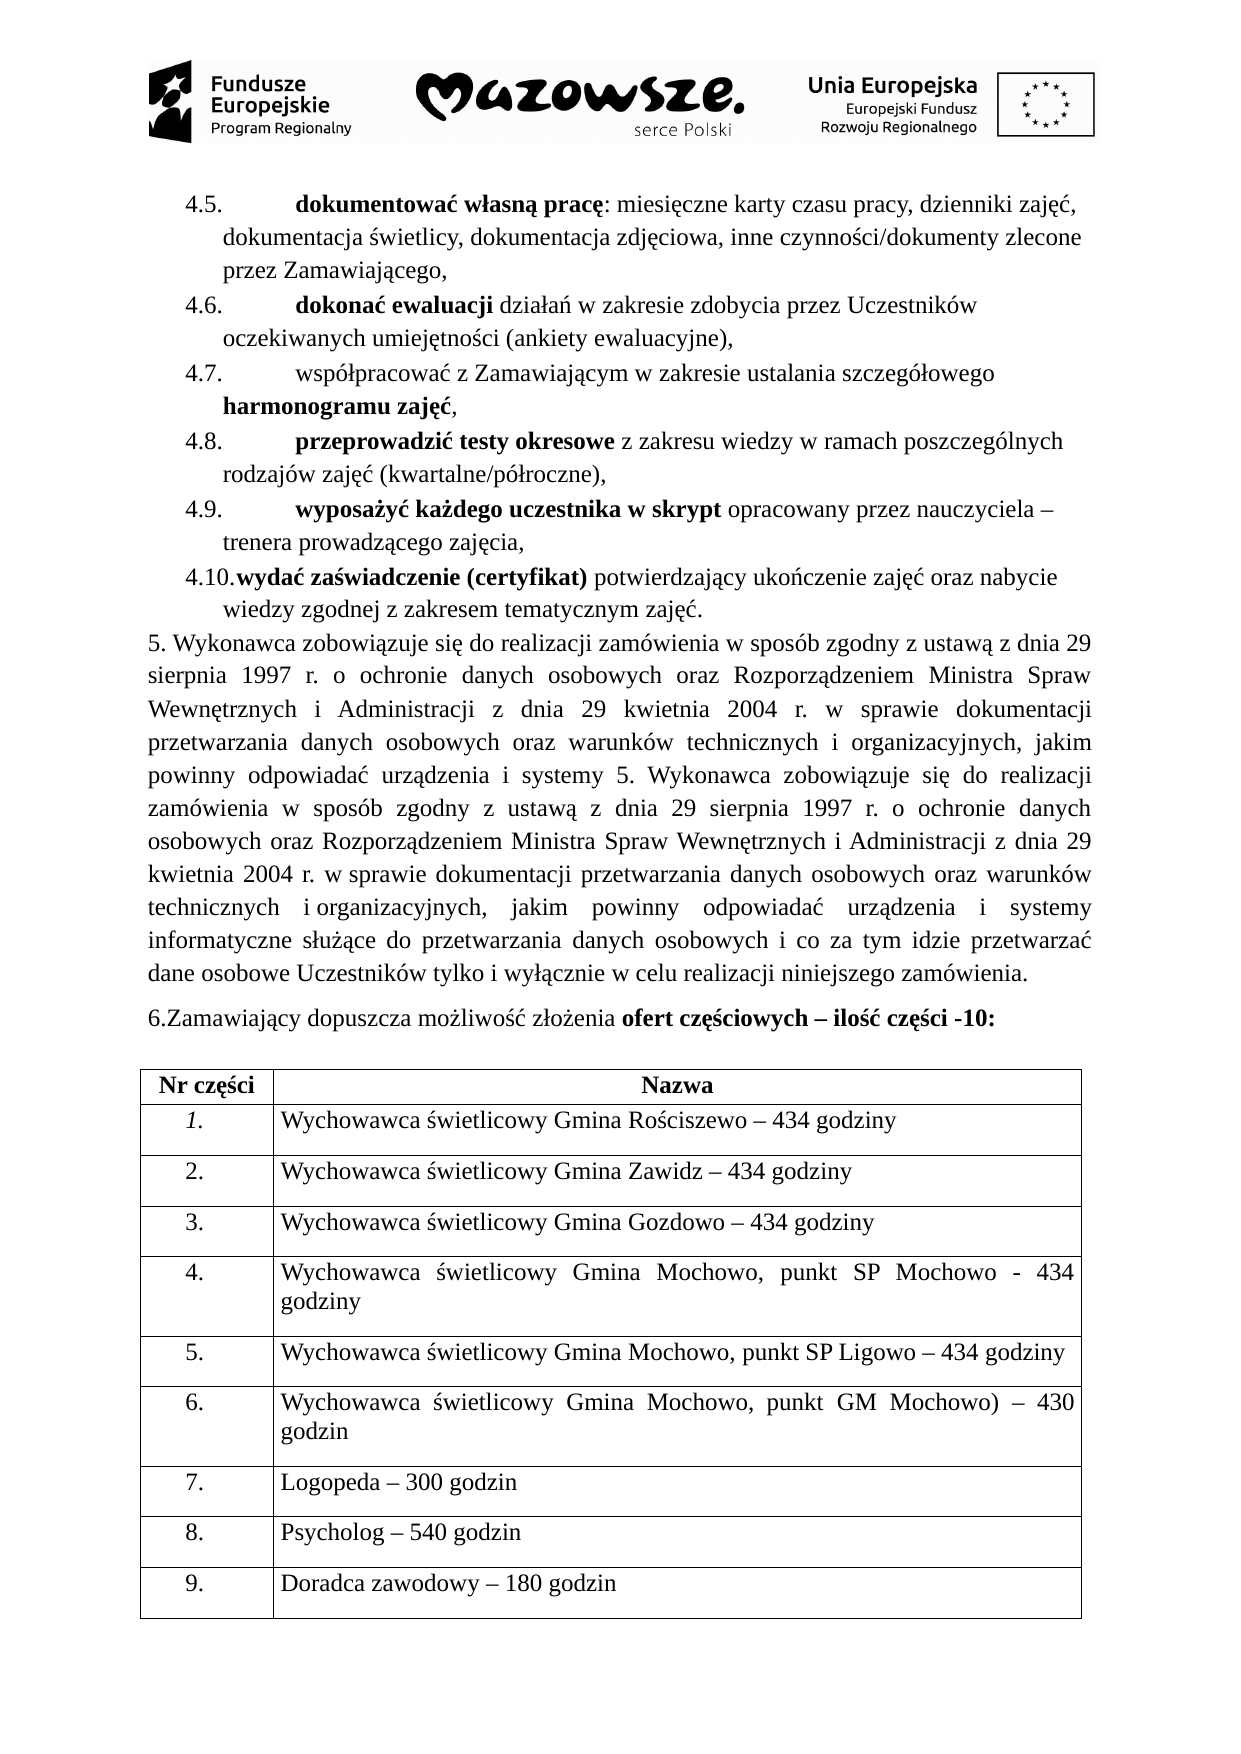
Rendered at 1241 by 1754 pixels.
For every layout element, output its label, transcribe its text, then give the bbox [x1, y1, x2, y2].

table_cell [141, 1387, 273, 1466]
table_cell [141, 1337, 273, 1386]
table_cell Wychowawca świetlicowy Gmina Mochowo, punkt SP Mochowo - 434 godziny [274, 1257, 1081, 1336]
table_cell [141, 1568, 273, 1617]
table_header Nr części [141, 1070, 273, 1104]
table_cell [141, 1257, 273, 1336]
table_cell Wychowawca świetlicowy Gmina Gozdowo – 434 godziny [274, 1207, 1081, 1256]
table_cell [141, 1467, 273, 1516]
table_cell Wychowawca świetlicowy Gmina Zawidz – 434 godziny [274, 1156, 1081, 1206]
table_cell Wychowawca świetlicowy Gmina Rościszewo – 434 godziny [274, 1105, 1081, 1155]
list przeprowadzić testy okresowe z zakresu wiedzy w ramach poszczególnych rodzajów zajęć (kwartalne/półroczne), [185, 426, 1093, 488]
table_cell Wychowawca świetlicowy Gmina Mochowo, punkt GM Mochowo) – 430 godzin [274, 1387, 1081, 1466]
list dokumentować własną pracę: miesięczne karty czasu pracy, dzienniki zajęć, dokumentacja świetlicy, dokumentacja zdjęciowa, inne czynności/dokumenty zlecone przez Zamawiającego, [185, 189, 1093, 284]
list wydać zaświadczenie (certyfikat) potwierdzający ukończenie zajęć oraz nabycie wiedzy zgodnej z zakresem tematycznym zajęć. [185, 562, 1093, 623]
table_cell Doradca zawodowy – 180 godzin [274, 1568, 1081, 1617]
picture [149, 60, 1099, 143]
table_cell Logopeda – 300 godzin [274, 1467, 1081, 1516]
list wyposażyć każdego uczestnika w skrypt opracowany przez nauczyciela – trenera prowadzącego zajęcia, [185, 494, 1093, 556]
table_cell Psycholog – 540 godzin [274, 1517, 1081, 1567]
table_cell [141, 1207, 273, 1256]
table_cell Wychowawca świetlicowy Gmina Mochowo, punkt SP Ligowo – 434 godziny [274, 1337, 1081, 1386]
table_header Nazwa [274, 1070, 1081, 1104]
list dokonać ewaluacji działań w zakresie zdobycia przez Uczestników oczekiwanych umiejętności (ankiety ewaluacyjne), [185, 290, 1093, 352]
table_cell [141, 1156, 273, 1206]
table_cell [141, 1517, 273, 1567]
text 5. Wykonawca zobowiązuje się do realizacji zamówienia w sposób zgodny z ustawą z dnia 29 sierpnia 1997 r. o ochronie danych osobowych oraz Rozporządzeniem Ministra Spraw Wewnętrznych i Administracji z dnia 29 kwietnia 2004 r. w sprawie dokumentacji przetwarzania danych osobowych oraz warunków technicznych i organizacyjnych, jakim powinny odpowiadać urządzenia i systemy 5. Wykonawca zobowiązuje się do realizacji zamówienia w sposób zgodny z ustawą z dnia 29 sierpnia 1997 r. o ochronie danych osobowych oraz Rozporządzeniem Ministra Spraw Wewnętrznych i Administracji z dnia 29 kwietnia 2004 r. w sprawie dokumentacji przetwarzania danych osobowych oraz warunków technicznych i organizacyjnych, jakim powinny odpowiadać urządzenia i systemy informatyczne służące do przetwarzania danych osobowych i co za tym idzie przetwarzać dane osobowe Uczestników tylko i wyłącznie w celu realizacji niniejszego zamówienia. [148, 628, 1093, 987]
text 6.Zamawiający dopuszcza możliwość złożenia ofert częściowych – ilość części -10: [148, 1003, 1093, 1032]
table_cell [141, 1105, 273, 1155]
list współpracować z Zamawiającym w zakresie ustalania szczegółowego harmonogramu zajęć, [185, 358, 1093, 420]
